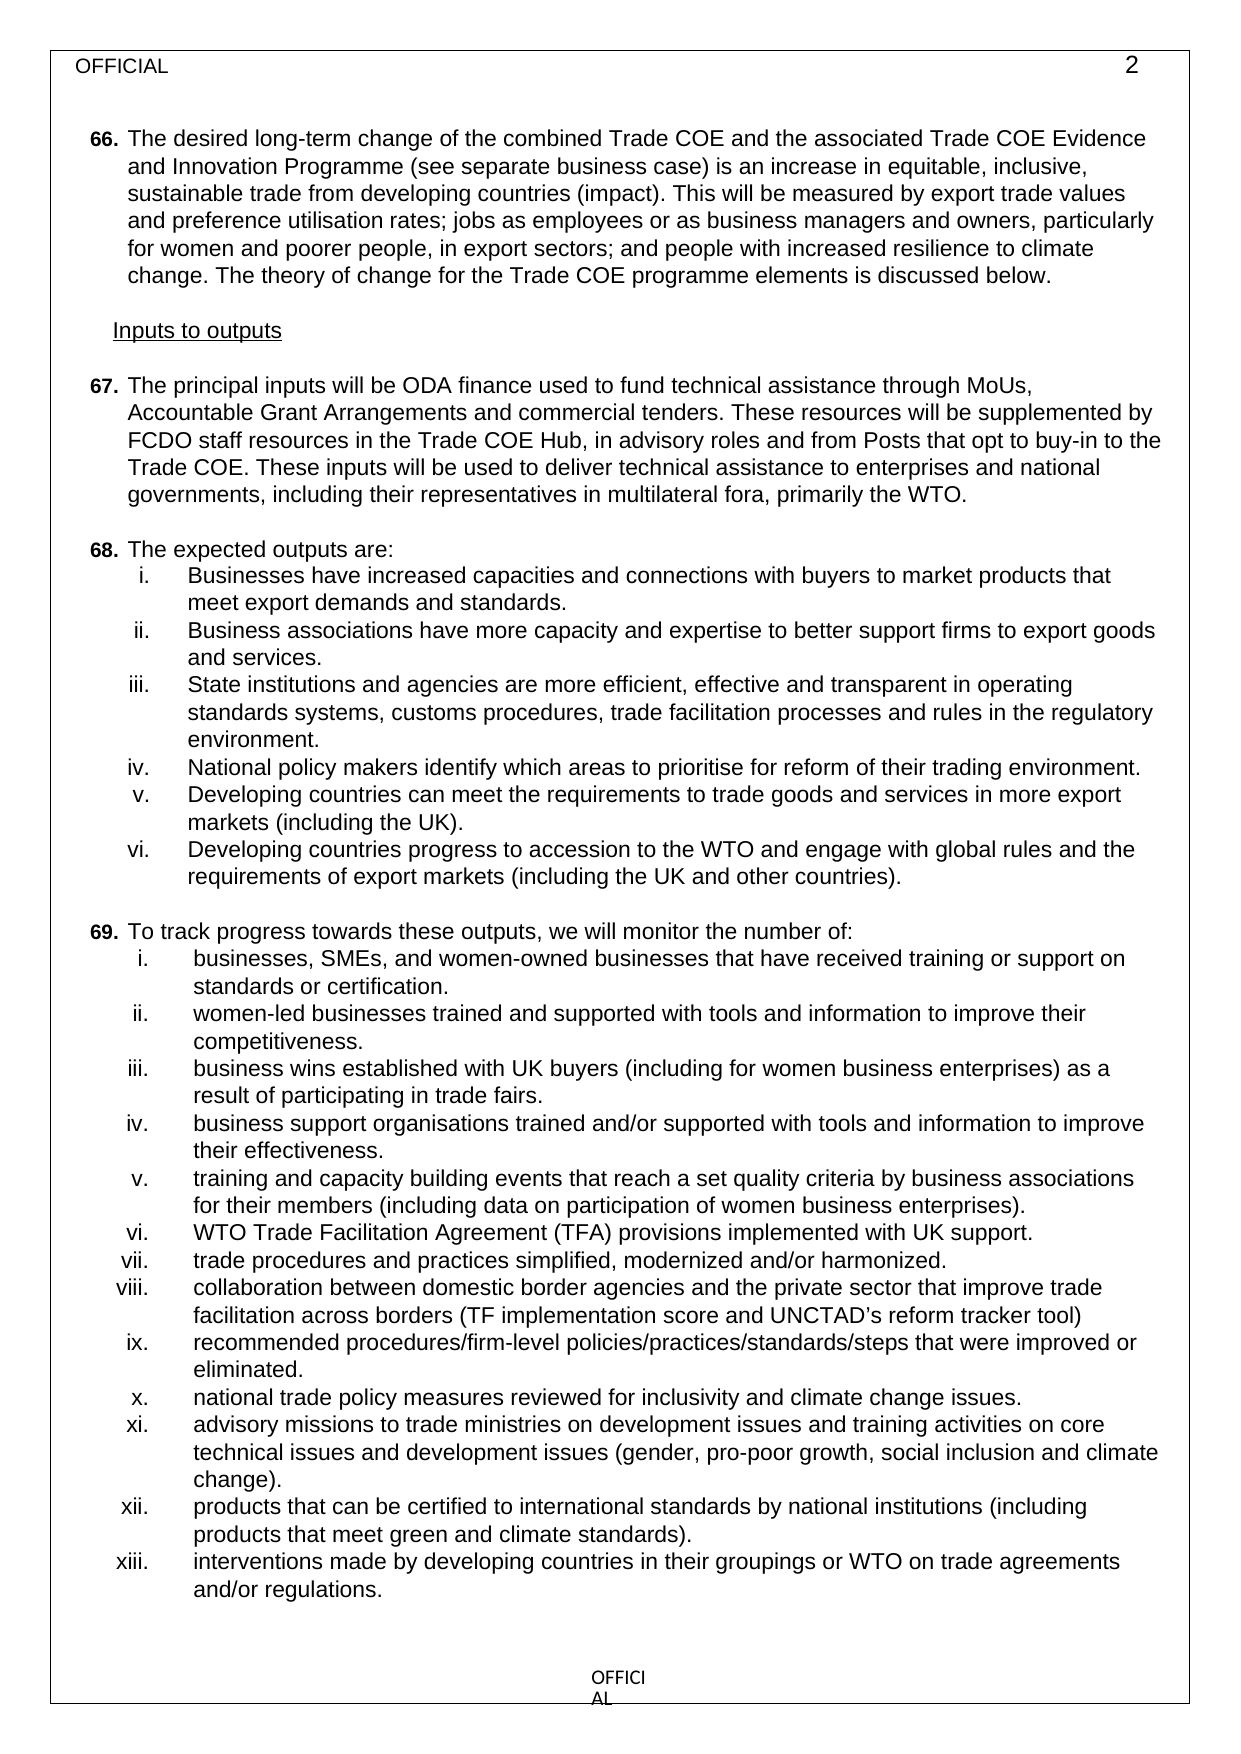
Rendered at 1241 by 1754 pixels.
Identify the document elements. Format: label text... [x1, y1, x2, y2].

list advisory missions to trade ministries on development issues and training activities on core technical issues and development issues (gender, pro-poor growth, social inclusion and climate change). [149, 1412, 1165, 1492]
list The desired long-term change of the combined Trade COE and the associated Trade COE Evidence and Innovation Programme (see separate business case) is an increase in equitable, inclusive, sustainable trade from developing countries (impact). This will be measured by export trade values and preference utilisation rates; jobs as employees or as business managers and owners, particularly for women and poorer people, in export sectors; and people with increased resilience to climate change. The theory of change for the Trade COE programme elements is discussed below. [90, 126, 1165, 289]
list Developing countries can meet the requirements to trade goods and services in more export markets (including the UK). [150, 782, 1165, 835]
list businesses, SMEs, and women-owned businesses that have received training or support on standards or certification. [149, 946, 1165, 999]
list Developing countries progress to accession to the WTO and engage with global rules and the requirements of export markets (including the UK and other countries). [150, 837, 1165, 889]
list recommended procedures/firm-level policies/practices/standards/steps that were improved or eliminated. [149, 1330, 1165, 1383]
list Businesses have increased capacities and connections with buyers to market products that meet export demands and standards. [150, 563, 1165, 616]
text Inputs to outputs [75, 318, 1165, 343]
list To track progress towards these outputs, we will monitor the number of: [90, 919, 1165, 944]
list collaboration between domestic border agencies and the private sector that improve trade facilitation across borders (TF implementation score and UNCTAD’s reform tracker tool) [149, 1275, 1165, 1328]
list national trade policy measures reviewed for inclusivity and climate change issues. [149, 1384, 1165, 1410]
list WTO Trade Facilitation Agreement (TFA) provisions implemented with UK support. [149, 1220, 1165, 1246]
list trade procedures and practices simplified, modernized and/or harmonized. [149, 1247, 1165, 1273]
list training and capacity building events that reach a set quality criteria by business associations for their members (including data on participation of women business enterprises). [149, 1165, 1165, 1218]
list women-led businesses trained and supported with tools and information to improve their competitiveness. [149, 1001, 1165, 1054]
list State institutions and agencies are more efficient, effective and transparent in operating standards systems, customs procedures, trade facilitation processes and rules in the regulatory environment. [150, 672, 1165, 753]
list business wins established with UK buyers (including for women business enterprises) as a result of participating in trade fairs. [149, 1056, 1165, 1109]
list Business associations have more capacity and expertise to better support firms to export goods and services. [150, 617, 1165, 670]
list The expected outputs are: [90, 537, 1165, 563]
list interventions made by developing countries in their groupings or WTO on trade agreements and/or regulations. [149, 1549, 1165, 1602]
list National policy makers identify which areas to prioritise for reform of their trading environment. [150, 754, 1165, 780]
list products that can be certified to international standards by national institutions (including products that meet green and climate standards). [149, 1494, 1165, 1547]
list business support organisations trained and/or supported with tools and information to improve their effectiveness. [149, 1111, 1165, 1163]
list The principal inputs will be ODA finance used to fund technical assistance through MoUs, Accountable Grant Arrangements and commercial tenders. These resources will be supplemented by FCDO staff resources in the Trade COE Hub, in advisory roles and from Posts that opt to buy-in to the Trade COE. These inputs will be used to deliver technical assistance to enterprises and national governments, including their representatives in multilateral fora, primarily the WTO. [90, 373, 1165, 508]
